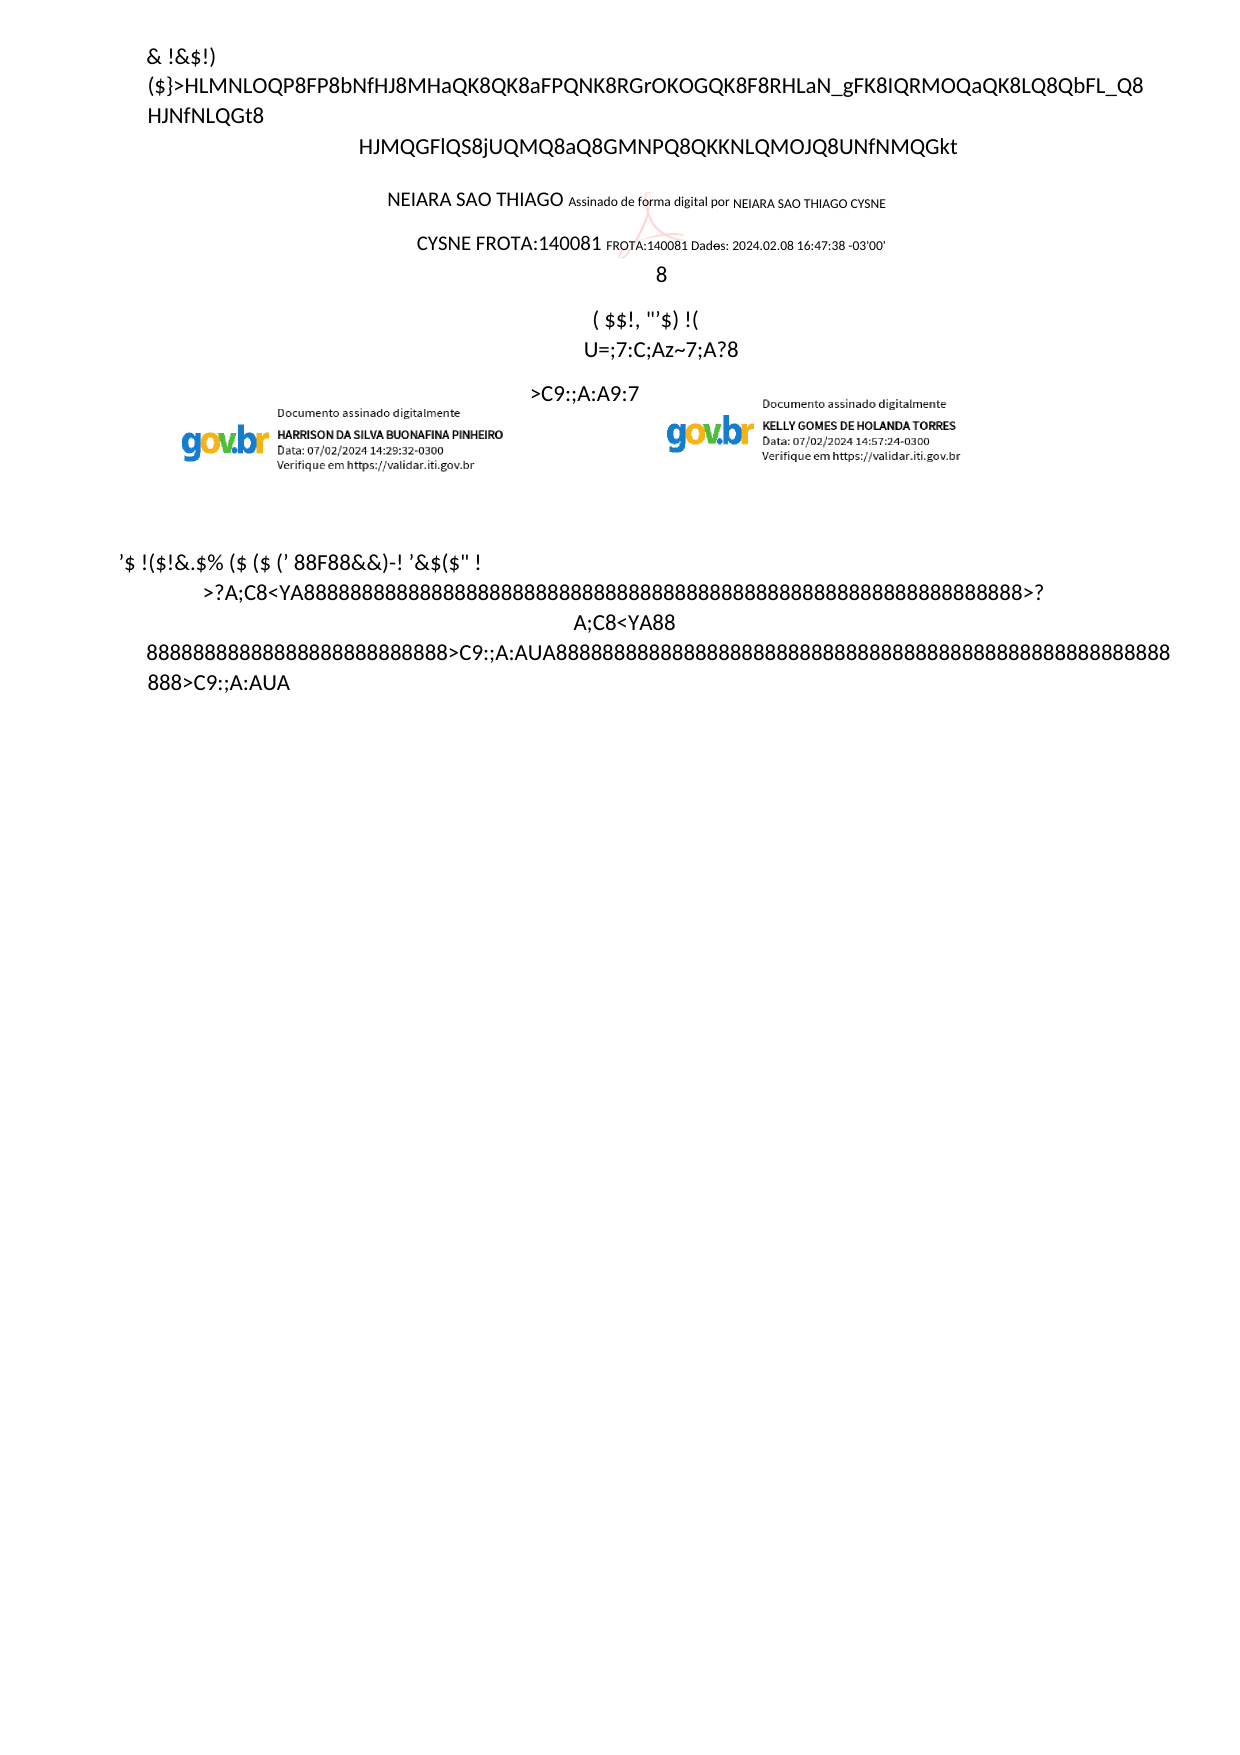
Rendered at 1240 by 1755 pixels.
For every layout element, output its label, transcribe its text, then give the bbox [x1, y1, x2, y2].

text & !&$!)($}>HLMNLOQP8FP8bNfHJ8MHaQK8QK8aFPQNK8RGrOKOGQK8F8RHLaN_gFK8IQRMOQaQK8LQ8QbFL_Q8 HJNfNLQGt8 [146, 42, 1175, 129]
text >C9:;A:A9:7 [153, 379, 788, 491]
text 8 [153, 261, 1169, 288]
text U=;7:C;Az~7;A?8 [153, 336, 1169, 363]
text CYSNE FROTA:140081 FROTA:140081 Dados: 2024.02.08 16:47:38 -03'00' [628, 230, 1173, 256]
text ’$ !($!&.$% ($ ($ (’ 88F88&&)-! ’&$($" ! [118, 548, 1175, 576]
text CYSNE FROTA:140081 FROTA:140081 Dados: 2024.02.08 16:47:38 -03'00' [130, 230, 639, 256]
text ( $$!, "’$) !( [153, 306, 1137, 334]
text NEIARA SAO THIAGO Assinado de forma digital por NEIARA SAO THIAGO CYSNE [130, 186, 1146, 212]
text 88888888888888888888888888>C9:;A:AUA88888888888888888888888888888888888888888888888888888888>C9:;A:AUA [146, 638, 1175, 696]
text HJMQGFlQS8jUQMQ8aQ8GMNPQ8QKKNLQMOJQ8UNfNMQGkt [153, 132, 1163, 160]
text >?A;C8<YA88888888888888888888888888888888888888888888888888888888888888>?A;C8<YA88 [153, 578, 1095, 636]
